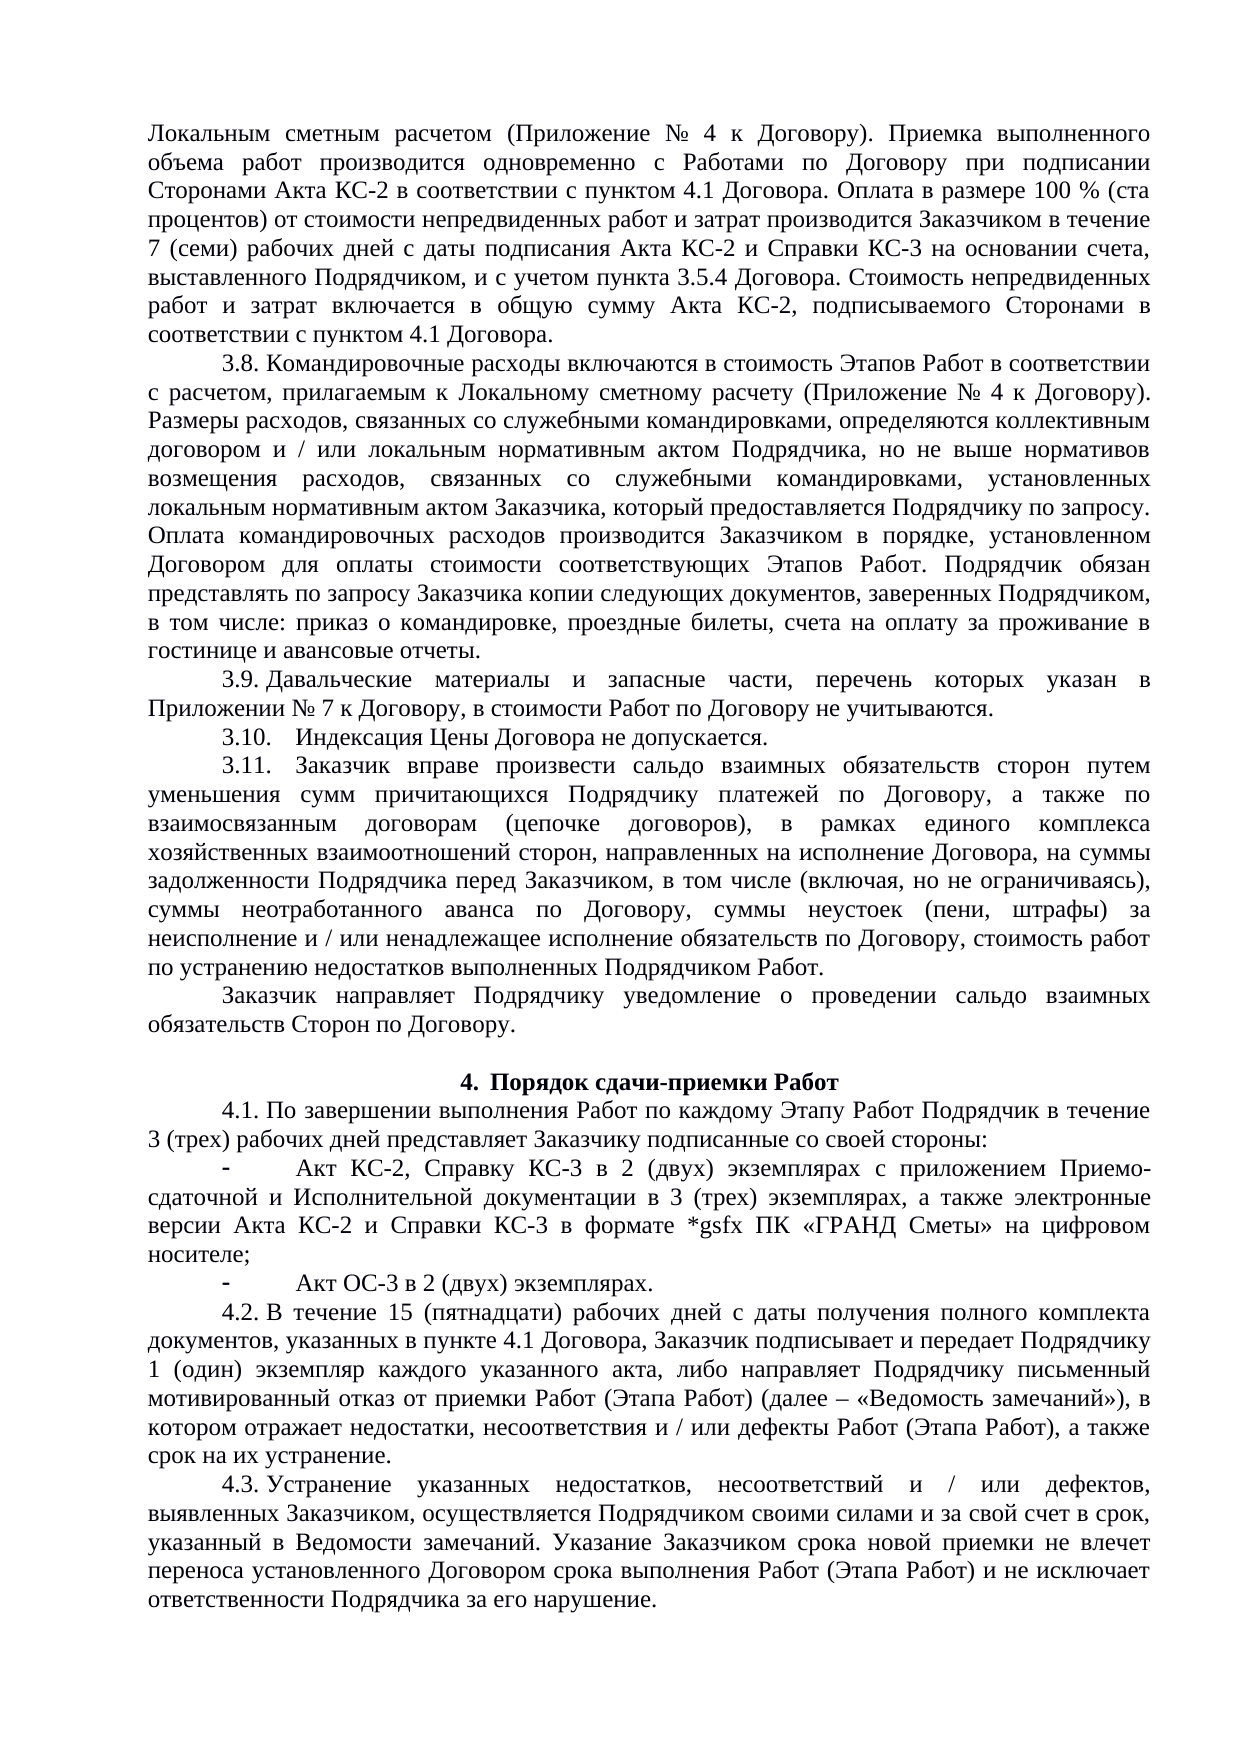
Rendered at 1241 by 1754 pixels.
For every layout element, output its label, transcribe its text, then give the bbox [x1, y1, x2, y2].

list Командировочные расходы включаются в стоимость Этапов Работ в соответствии с расчетом, прилагаемым к Локальному сметному расчету (Приложение № 4 к Договору). Размеры расходов, связанных со служебными командировками, определяются коллективным договором и / или локальным нормативным актом Подрядчика, но не выше нормативов возмещения расходов, связанных со служебными командировками, установленных локальным нормативным актом Заказчика, который предоставляется Подрядчику по запросу. Оплата командировочных расходов производится Заказчиком в порядке, установленном Договором для оплаты стоимости соответствующих Этапов Работ. Подрядчик обязан представлять по запросу Заказчика копии следующих документов, заверенных Подрядчиком, в том числе: приказ о командировке, проездные билеты, счета на оплату за проживание в гостинице и авансовые отчеты. [148, 348, 1152, 664]
list Акт ОС-3 в 2 (двух) экземплярах. [148, 1268, 1152, 1297]
list Заказчик вправе произвести сальдо взаимных обязательств сторон путем уменьшения сумм причитающихся Подрядчику платежей по Договору, а также по взаимосвязанным договорам (цепочке договоров), в рамках единого комплекса хозяйственных взаимоотношений сторон, направленных на исполнение Договора, на суммы задолженности Подрядчика перед Заказчиком, в том числе (включая, но не ограничиваясь), суммы неотработанного аванса по Договору, суммы неустоек (пени, штрафы) за неисполнение и / или ненадлежащее исполнение обязательств по Договору, стоимость работ по устранению недостатков выполненных Подрядчиком Работ. [148, 751, 1152, 981]
list Индексация Цены Договора не допускается. [148, 722, 1152, 751]
list Порядок сдачи-приемки Работ [148, 1067, 1152, 1096]
list Устранение указанных недостатков, несоответствий и / или дефектов, выявленных Заказчиком, осуществляется Подрядчиком своими силами и за свой счет в срок, указанный в Ведомости замечаний. Указание Заказчиком срока новой приемки не влечет переноса установленного Договором срока выполнения Работ (Этапа Работ) и не исключает ответственности Подрядчика за его нарушение. [148, 1469, 1152, 1613]
list По завершении выполнения Работ по каждому Этапу Работ Подрядчик в течение 3 (трех) рабочих дней представляет Заказчику подписанные со своей стороны: [148, 1096, 1152, 1153]
list В течение 15 (пятнадцати) рабочих дней с даты получения полного комплекта документов, указанных в пункте 4.1 Договора, Заказчик подписывает и передает Подрядчику 1 (один) экземпляр каждого указанного акта, либо направляет Подрядчику письменный мотивированный отказ от приемки Работ (Этапа Работ) (далее – «Ведомость замечаний»), в котором отражает недостатки, несоответствия и / или дефекты Работ (Этапа Работ), а также срок на их устранение. [148, 1297, 1152, 1469]
list Акт КС-2, Справку КС-3 в 2 (двух) экземплярах с приложением Приемо-сдаточной и Исполнительной документации в 3 (трех) экземплярах, а также электронные версии Акта КС-2 и Справки КС-3 в формате *gsfx ПК «ГРАНД Сметы» на цифровом носителе; [148, 1153, 1152, 1268]
list Заказчик направляет Подрядчику уведомление о проведении сальдо взаимных обязательств Сторон по Договору. [148, 981, 1152, 1038]
list Локальным сметным расчетом (Приложение № 4 к Договору). Приемка выполненного объема работ производится одновременно с Работами по Договору при подписании Сторонами Акта КС-2 в соответствии с пунктом 4.1 Договора. Оплата в размере 100 % (ста процентов) от стоимости непредвиденных работ и затрат производится Заказчиком в течение 7 (семи) рабочих дней с даты подписания Акта КС-2 и Справки КС-3 на основании счета, выставленного Подрядчиком, и с учетом пункта 3.5.4 Договора. Стоимость непредвиденных работ и затрат включается в общую сумму Акта КС-2, подписываемого Сторонами в соответствии с пунктом 4.1 Договора. [148, 118, 1152, 348]
list Давальческие материалы и запасные части, перечень которых указан в Приложении № 7 к Договору, в стоимости Работ по Договору не учитываются. [148, 664, 1152, 722]
